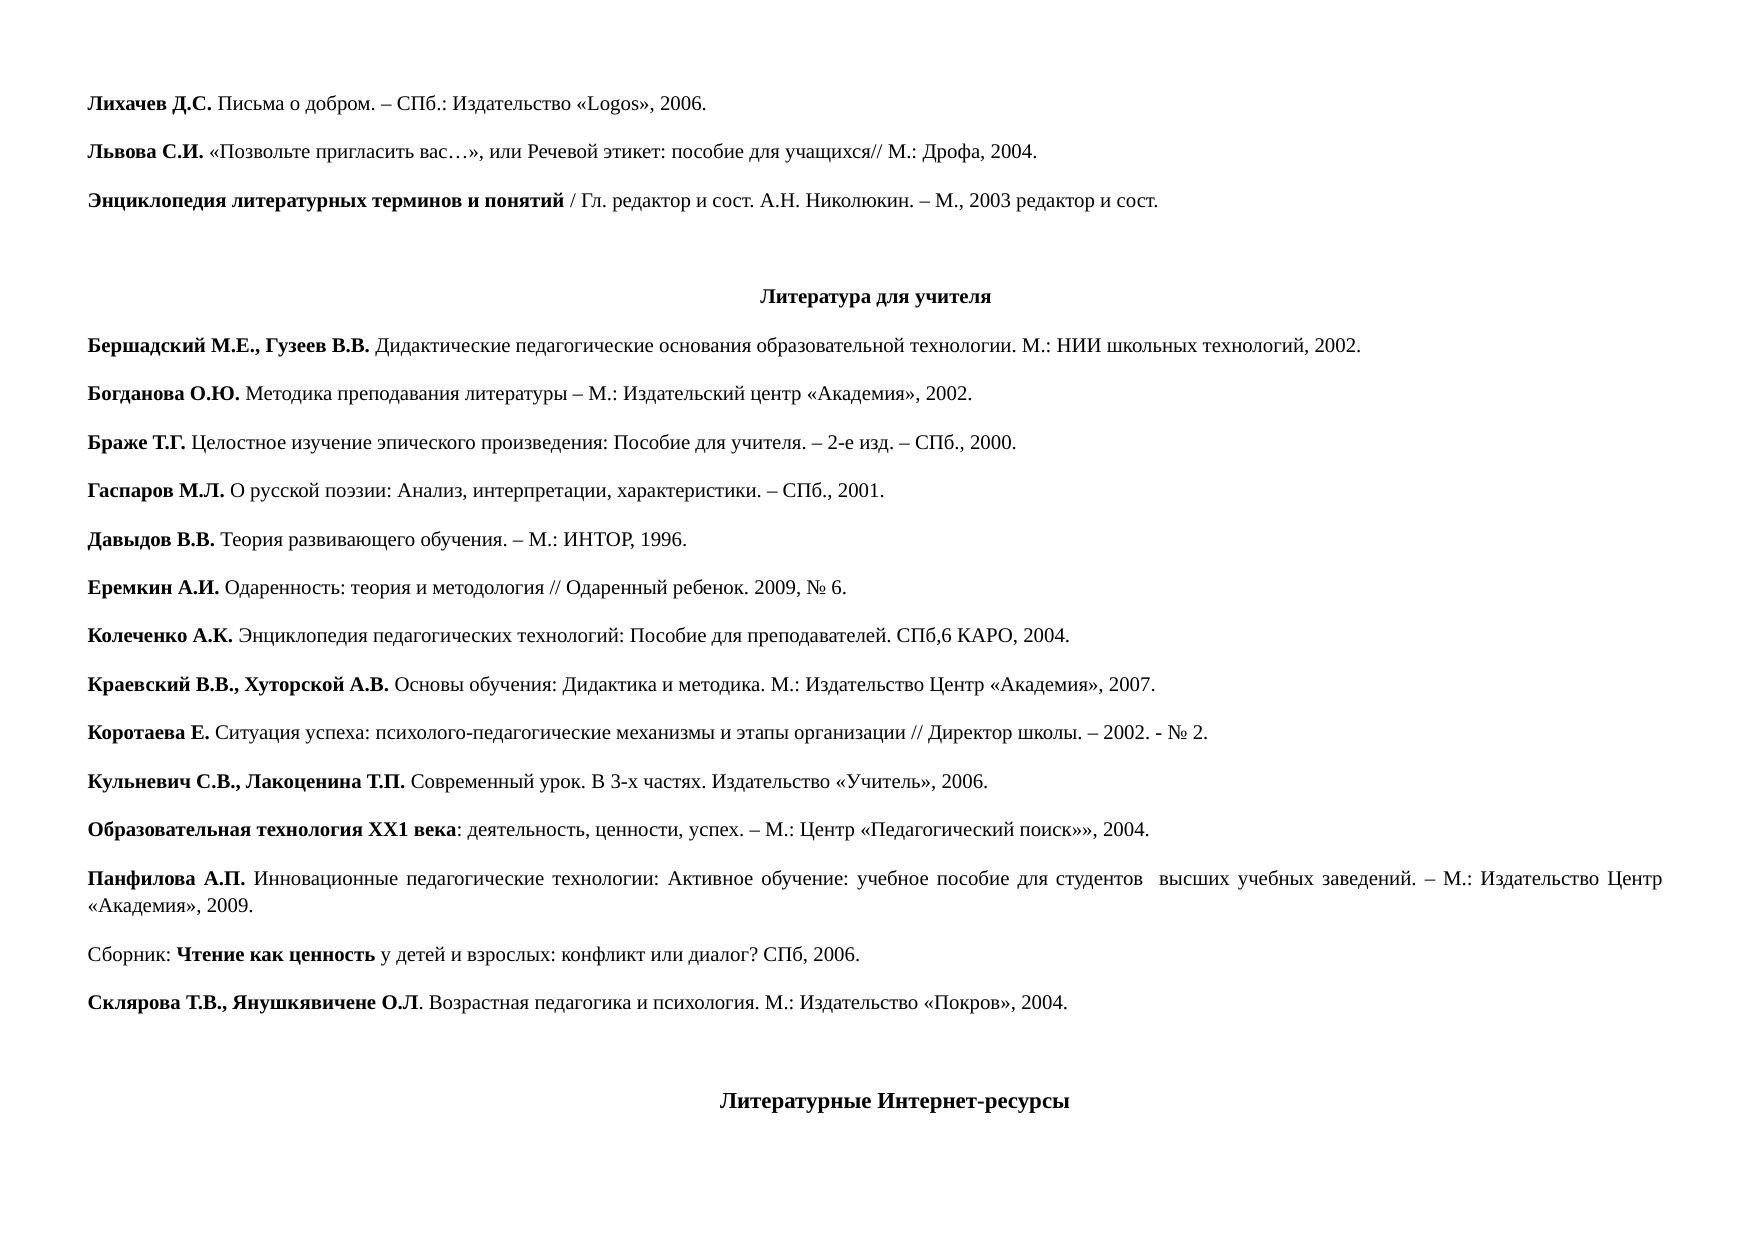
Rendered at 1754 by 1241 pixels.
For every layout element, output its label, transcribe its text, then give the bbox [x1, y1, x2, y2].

text Лихачев Д.С. Письма о добром. – СПб.: Издательство «Logos», 2006. [87, 91, 1664, 115]
text Коротаева Е. Ситуация успеха: психолого-педагогические механизмы и этапы организации // Директор школы. – 2002. - № 2. [87, 720, 1664, 744]
text Образовательная технология ХХ1 века: деятельность, ценности, успех. – М.: Центр «Педагогический поиск»», 2004. [87, 817, 1664, 841]
text Гаспаров М.Л. О русской поэзии: Анализ, интерпретации, характеристики. – СПб., 2001. [87, 478, 1664, 502]
text Бершадский М.Е., Гузеев В.В. Дидактические педагогические основания образовательной технологии. М.: НИИ школьных технологий, 2002. [87, 333, 1664, 357]
text Еремкин А.И. Одаренность: теория и методология // Одаренный ребенок. 2009, № 6. [87, 575, 1664, 599]
text Склярова Т.В., Янушкявичене О.Л. Возрастная педагогика и психология. М.: Издательство «Покров», 2004. [87, 990, 1664, 1014]
text Львова С.И. «Позвольте пригласить вас…», или Речевой этикет: пособие для учащихся// М.: Дрофа, 2004. [87, 139, 1664, 163]
text Браже Т.Г. Целостное изучение эпического произведения: Пособие для учителя. – 2-е изд. – СПб., 2000. [87, 430, 1664, 454]
text Кульневич С.В., Лакоценина Т.П. Современный урок. В 3-х частях. Издательство «Учитель», 2006. [87, 769, 1664, 793]
text Сборник: Чтение как ценность у детей и взрослых: конфликт или диалог? СПб, 2006. [87, 942, 1664, 966]
text Панфилова А.П. Инновационные педагогические технологии: Активное обучение: учебное пособие для студентов высших учебных заведений. – М.: Издательство Центр «Академия», 2009. [87, 866, 1664, 917]
text Энциклопедия литературных терминов и понятий / Гл. редактор и сост. А.Н. Николюкин. – М., 2003 редактор и сост. [87, 187, 1664, 212]
text Богданова О.Ю. Методика преподавания литературы – М.: Издательский центр «Академия», 2002. [87, 381, 1664, 405]
text Литература для учителя [87, 284, 1664, 308]
text Давыдов В.В. Теория развивающего обучения. – М.: ИНТОР, 1996. [87, 527, 1664, 551]
text Колеченко А.К. Энциклопедия педагогических технологий: Пособие для преподавателей. СПб,6 КАРО, 2004. [87, 623, 1664, 647]
text Литературные Интернет-ресурсы [125, 1087, 1664, 1113]
text Краевский В.В., Хуторской А.В. Основы обучения: Дидактика и методика. М.: Издательство Центр «Академия», 2007. [87, 672, 1664, 696]
